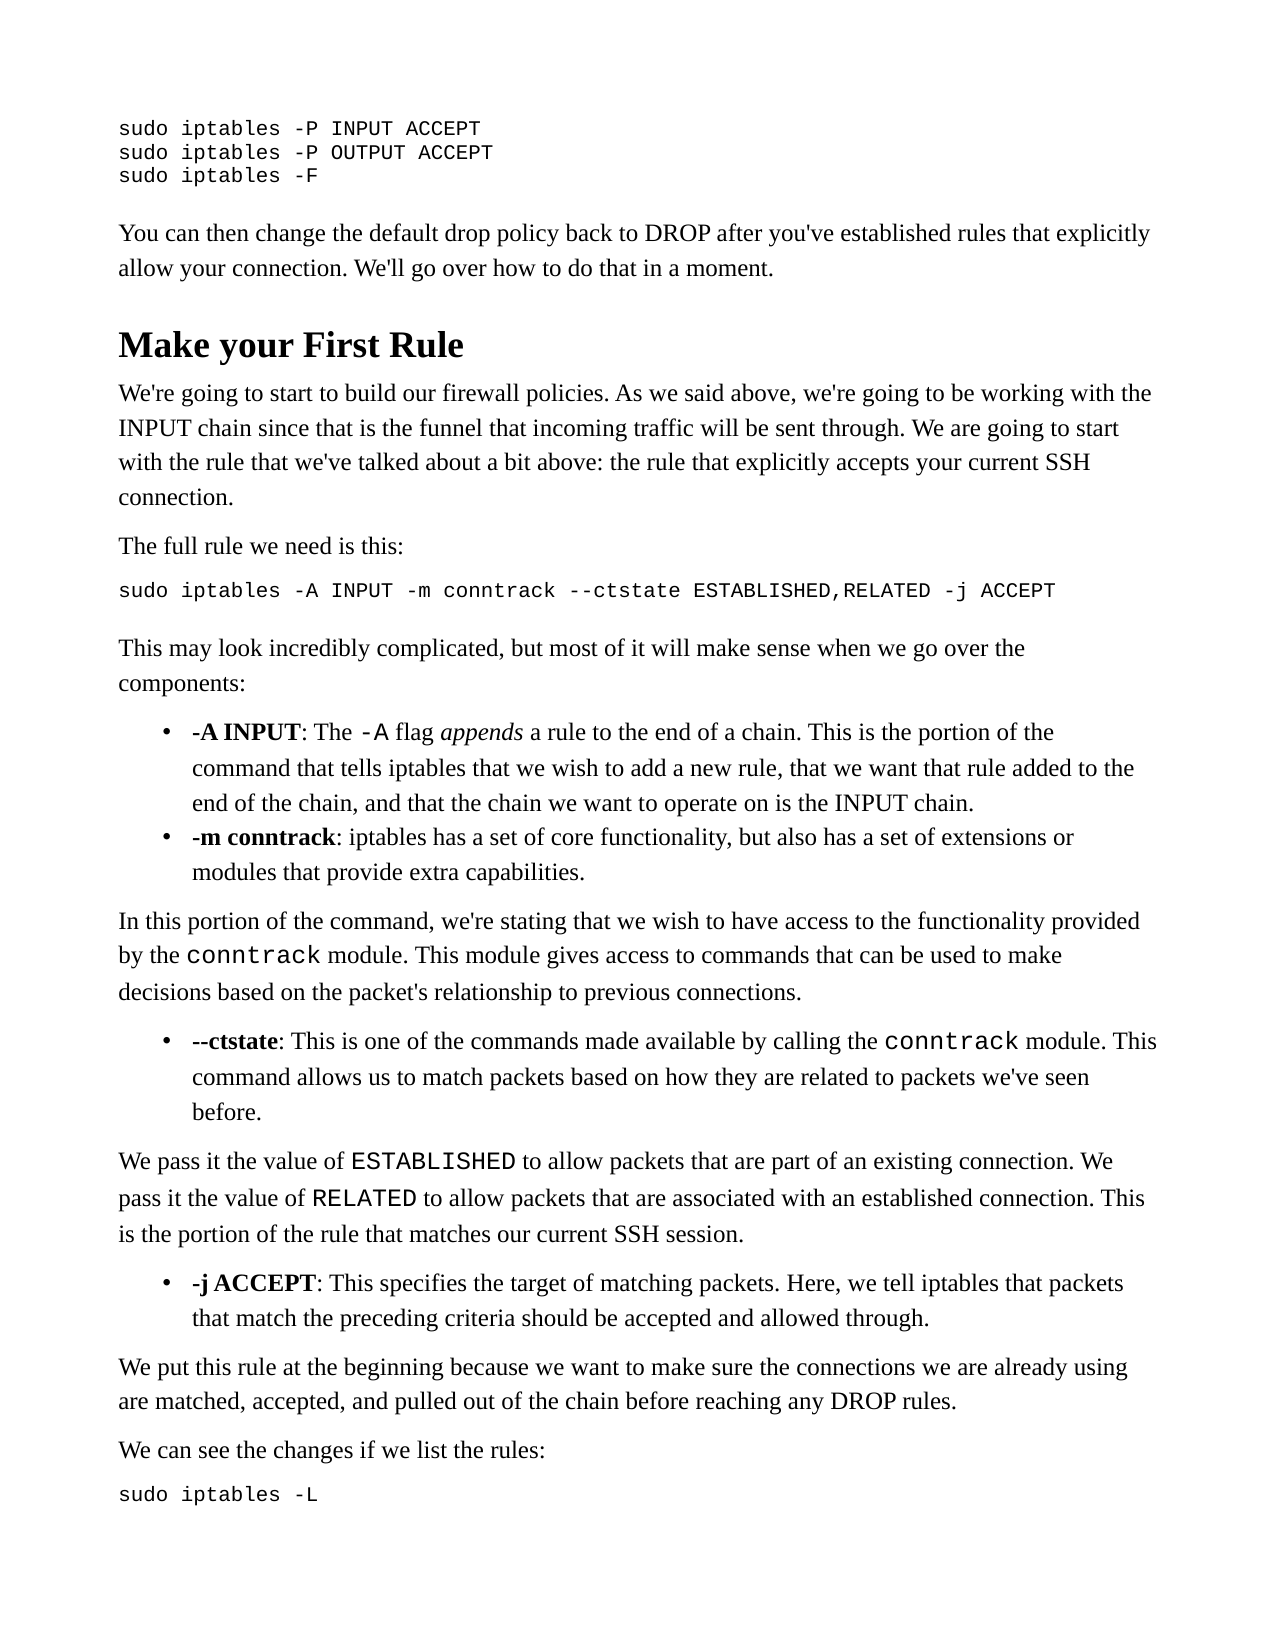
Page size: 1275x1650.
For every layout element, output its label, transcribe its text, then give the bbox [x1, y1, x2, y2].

text sudo iptables -A INPUT -m conntrack --ctstate ESTABLISHED,RELATED -j ACCEPT [118, 580, 1157, 604]
text sudo iptables -P INPUT ACCEPT [118, 118, 1157, 142]
list -j ACCEPT: This specifies the target of matching packets. Here, we tell iptables that packets that match the preceding criteria should be accepted and allowed through. [162, 1268, 1157, 1331]
text sudo iptables -L [118, 1484, 1157, 1508]
list -m conntrack: iptables has a set of core functionality, but also has a set of extensions or modules that provide extra capabilities. [162, 822, 1157, 886]
text sudo iptables -F [118, 165, 1157, 189]
text We put this rule at the beginning because we want to make sure the connections we are already using are matched, accepted, and pulled out of the chain before reaching any DROP rules. [118, 1352, 1157, 1415]
text sudo iptables -P OUTPUT ACCEPT [118, 142, 1157, 165]
text This may look incredibly complicated, but most of it will make sense when we go over the components: [118, 633, 1157, 696]
text You can then change the default drop policy back to DROP after you've established rules that explicitly allow your connection. We'll go over how to do that in a moment. [118, 218, 1157, 282]
text The full rule we need is this: [118, 531, 1157, 560]
list -A INPUT: The -A flag appends a rule to the end of a chain. This is the portion of the command that tells iptables that we wish to add a new rule, that we want that rule added to the end of the chain, and that the chain we want to operate on is the INPUT chain. [162, 717, 1157, 817]
text We pass it the value of ESTABLISHED to allow packets that are part of an existing connection. We pass it the value of RELATED to allow packets that are associated with an established connection. This is the portion of the rule that matches our current SSH session. [118, 1146, 1157, 1248]
subtitle Make your First Rule [118, 323, 1157, 366]
text In this portion of the command, we're stating that we wish to have access to the functionality provided by the conntrack module. This module gives access to commands that can be used to make decisions based on the packet's relationship to previous connections. [118, 906, 1157, 1006]
text We can see the changes if we list the rules: [118, 1435, 1157, 1464]
text We're going to start to build our firewall policies. As we said above, we're going to be working with the INPUT chain since that is the funnel that incoming traffic will be sent through. We are going to start with the rule that we've talked about a bit above: the rule that explicitly accepts your current SSH connection. [118, 378, 1157, 511]
list --ctstate: This is one of the commands made available by calling the conntrack module. This command allows us to match packets based on how they are related to packets we've seen before. [162, 1026, 1157, 1126]
